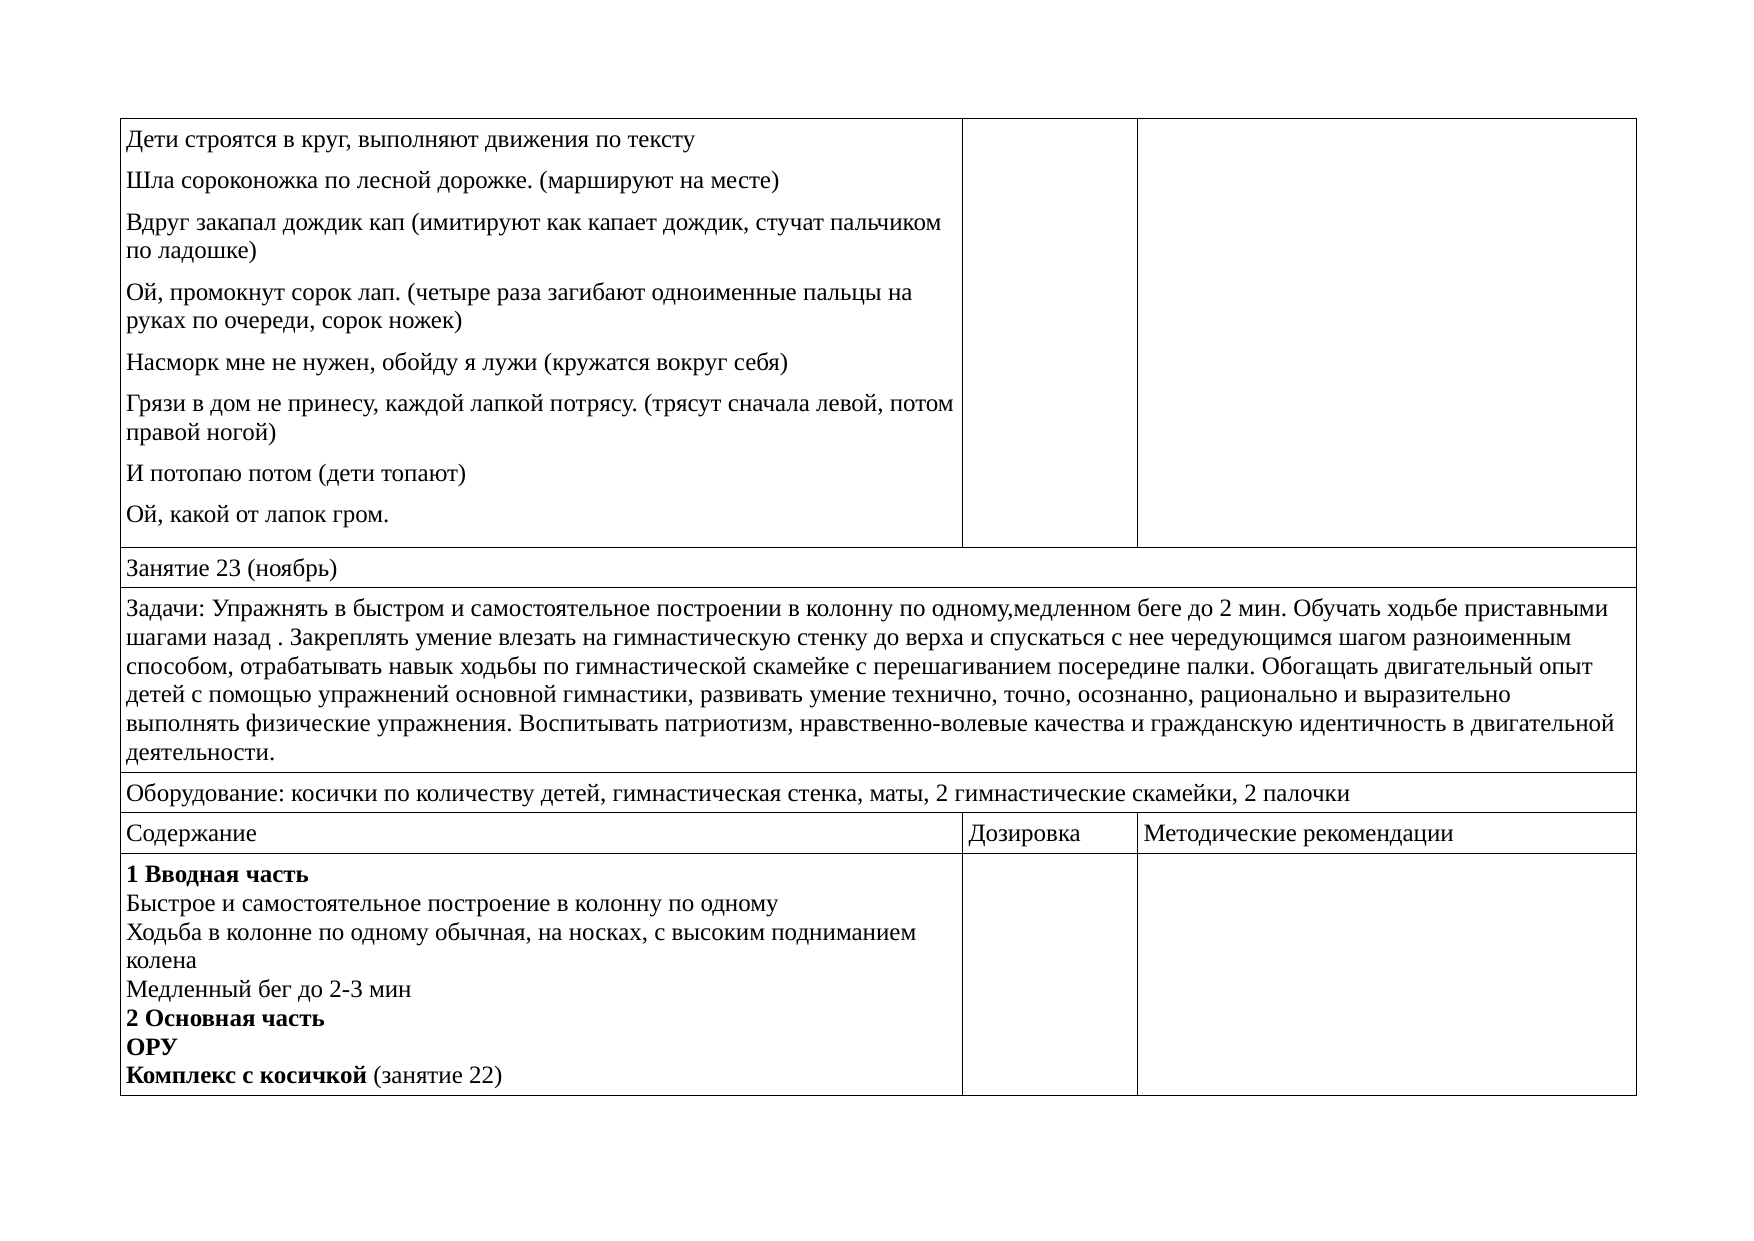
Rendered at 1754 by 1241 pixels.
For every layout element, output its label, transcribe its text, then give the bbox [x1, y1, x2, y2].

table_cell Дети строятся в круг, выполняют движения по тексту Шла сороконожка по лесной дорожке. (маршируют на месте) Вдруг закапал дождик кап (имитируют как капает дождик, стучат пальчиком по ладошке) Ой, промокнут сорок лап. (четыре раза загибают одноименные пальцы на руках по очереди, сорок ножек) Насморк мне не нужен, обойду я лужи (кружатся вокруг себя) Грязи в дом не принесу, каждой лапкой потрясу. (трясут сначала левой, потом правой ногой) И потопаю потом (дети топают) Ой, какой от лапок гром. [121, 119, 962, 546]
table_cell [1138, 854, 1636, 1095]
table_cell 1 Вводная часть Быстрое и самостоятельное построение в колонну по одному Ходьба в колонне по одному обычная, на носках, с высоким подниманием колена Медленный бег до 2-3 мин 2 Основная часть ОРУ Комплекс с косичкой (занятие 22) [121, 854, 962, 1095]
table_cell Задачи: Упражнять в быстром и самостоятельное построении в колонну по одному,медленном беге до 2 мин. Обучать ходьбе приставными шагами назад . Закреплять умение влезать на гимнастическую стенку до верха и спускаться с нее чередующимся шагом разноименным способом, отрабатывать навык ходьбы по гимнастической скамейке с перешагиванием посередине палки. Обогащать двигательный опыт детей с помощью упражнений основной гимнастики, развивать умение технично, точно, осознанно, рационально и выразительно выполнять физические упражнения. Воспитывать патриотизм, нравственно-волевые качества и гражданскую идентичность в двигательной деятельности. [121, 588, 1636, 772]
table_cell Занятие 23 (ноябрь) [121, 548, 1636, 587]
table_cell Дозировка [963, 813, 1137, 853]
table_cell Методические рекомендации [1138, 813, 1636, 853]
table_cell [963, 854, 1137, 1095]
table_cell [963, 119, 1137, 546]
table_cell [1138, 119, 1636, 546]
table_cell Содержание [121, 813, 962, 853]
table_cell Оборудование: косички по количеству детей, гимнастическая стенка, маты, 2 гимнастические скамейки, 2 палочки [121, 773, 1636, 812]
